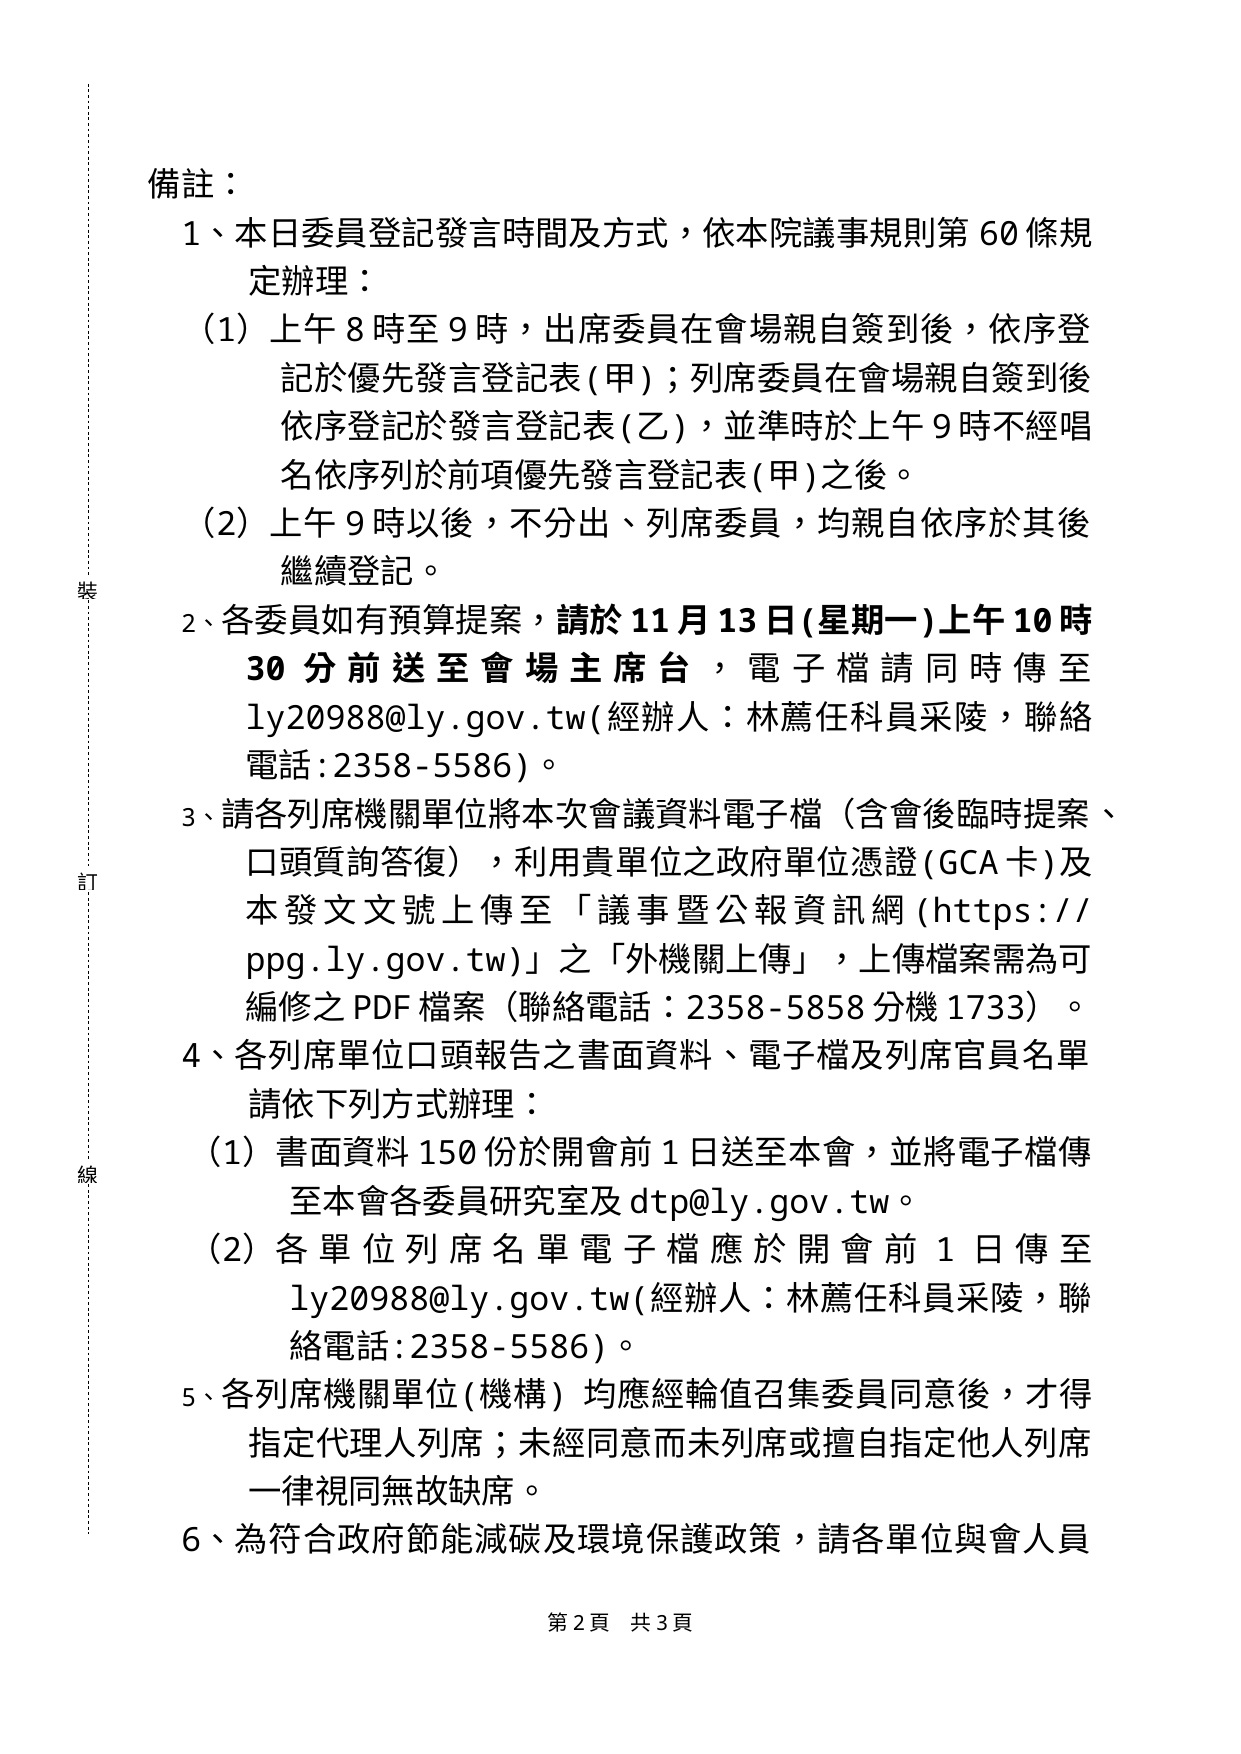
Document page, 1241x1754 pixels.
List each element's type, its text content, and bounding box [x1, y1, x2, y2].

list 各單位列席名單電子檔應於開會前1日傳至ly20988@ly.gov.tw(經辦人：林薦任科員采陵，聯絡電話:2358-5586)。 [188, 1223, 1092, 1368]
list 上午8時至9時，出席委員在會場親自簽到後，依序登記於優先發言登記表(甲)；列席委員在會場親自簽到後依序登記於發言登記表(乙)，並準時於上午9時不經唱名依序列於前項優先發言登記表(甲)之後。 [183, 303, 1092, 497]
list 本日委員登記發言時間及方式，依本院議事規則第60條規定辦理： [181, 206, 1092, 303]
list 各委員如有預算提案，請於11月13日(星期一)上午10時30分前送至會場主席台，電子檔請同時傳至ly20988@ly.gov.tw(經辦人：林薦任科員采陵，聯絡電話:2358-5586)。 [181, 593, 1092, 787]
list 請各列席機關單位將本次會議資料電子檔（含會後臨時提案、口頭質詢答復），利用貴單位之政府單位憑證(GCA卡)及本發文文號上傳至「議事暨公報資訊網(https://ppg.ly.gov.tw)」之「外機關上傳」，上傳檔案需為可編修之PDF檔案（聯絡電話：2358-5858分機1733）。 [181, 787, 1092, 1029]
list 各列席單位口頭報告之書面資料、電子檔及列席官員名單，請依下列方式辦理： [181, 1029, 1092, 1126]
list 各列席機關單位(機構) 均應經輪值召集委員同意後，才得指定代理人列席；未經同意而未列席或擅自指定他人列席，一律視同無故缺席。 [181, 1368, 1092, 1513]
text 備註： [148, 158, 1092, 206]
list 上午9時以後，不分出、列席委員，均親自依序於其後繼續登記。 [183, 497, 1092, 593]
list 為符合政府節能減碳及環境保護政策，請各單位與會人員 [181, 1513, 1092, 1561]
list 書面資料150份於開會前1日送至本會，並將電子檔傳至本會各委員研究室及dtp@ly.gov.tw。 [188, 1126, 1092, 1223]
